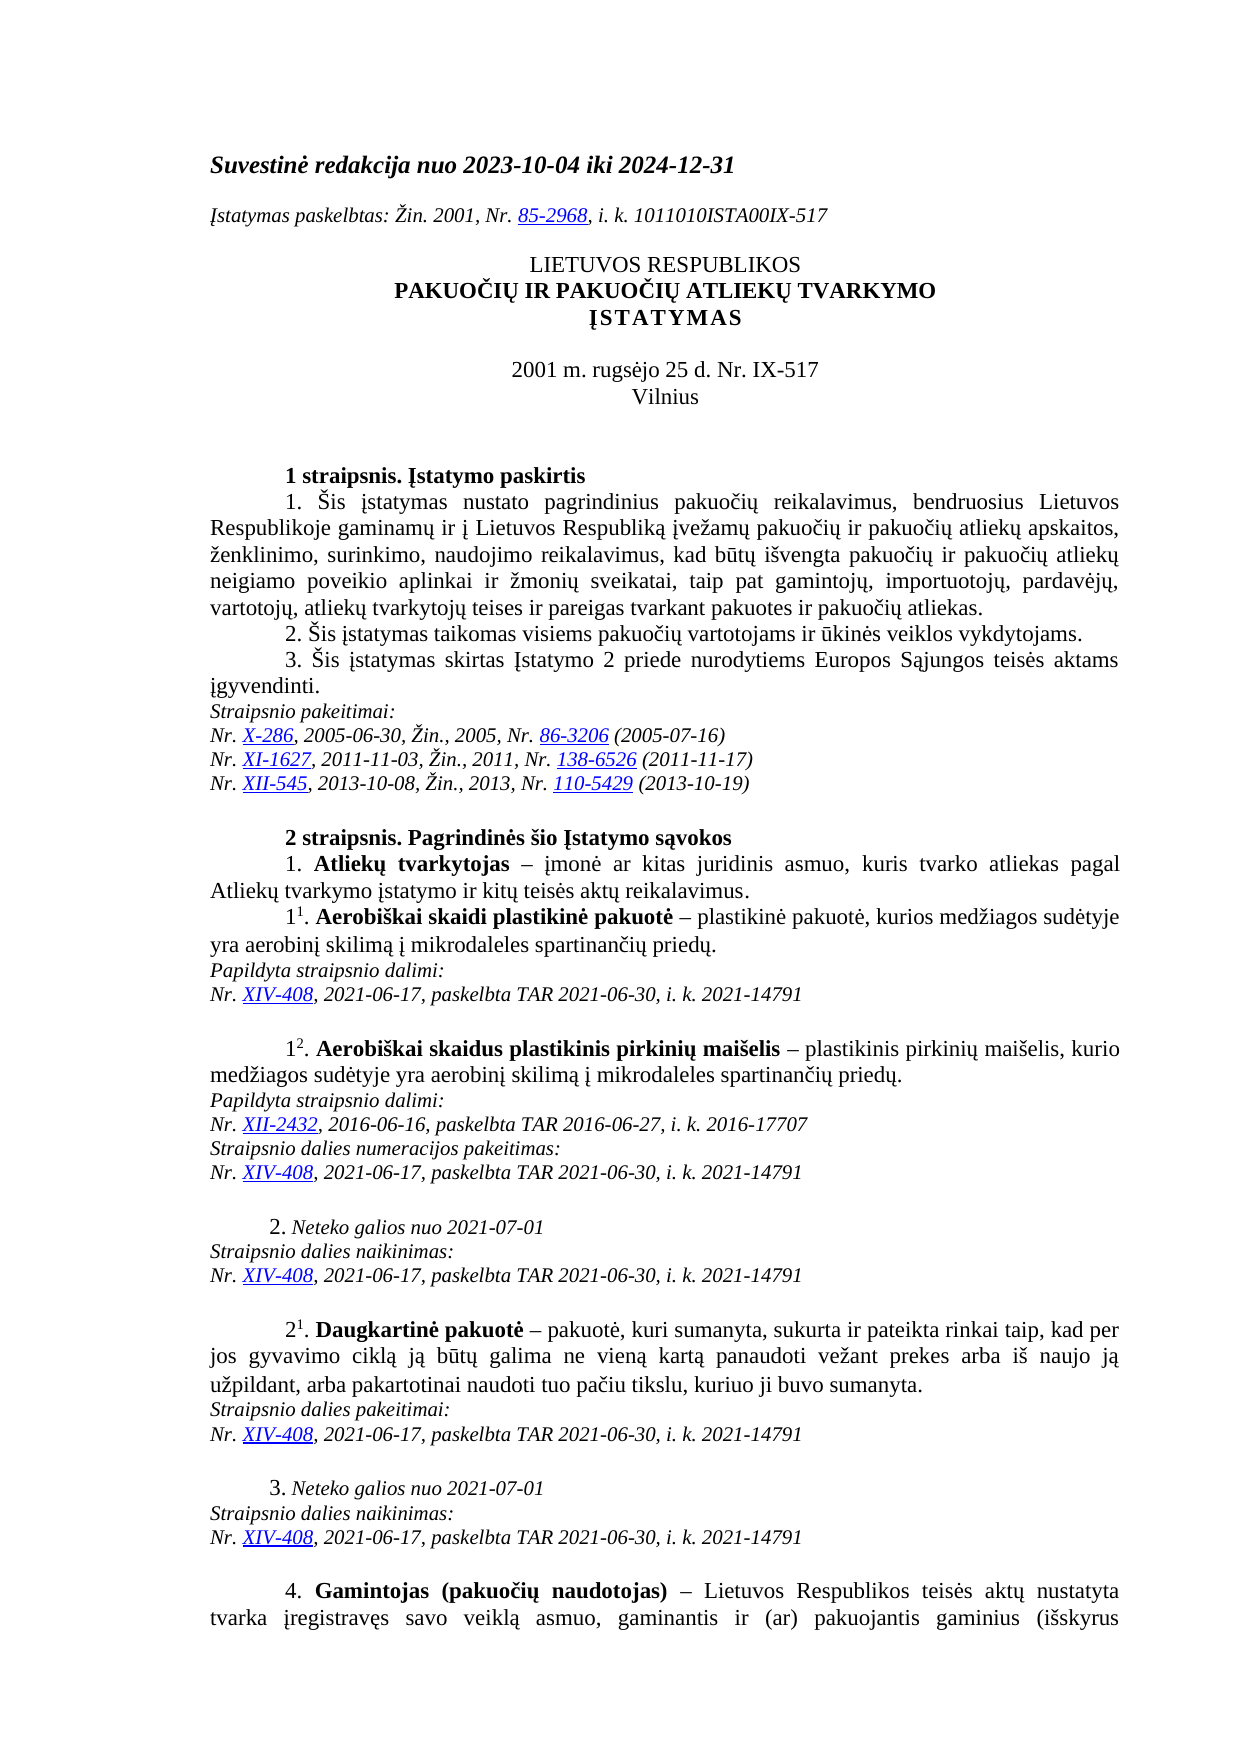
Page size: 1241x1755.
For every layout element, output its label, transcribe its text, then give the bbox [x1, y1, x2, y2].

text 3. Šis įstatymas skirtas Įstatymo 2 priede nurodytiems Europos Sąjungos teisės aktams įgyvendinti. [210, 646, 1120, 699]
text 1. Atliekų tvarkytojas – įmonė ar kitas juridinis asmuo, kuris tvarko atliekas pagal Atliekų tvarkymo įstatymo ir kitų teisės aktų reikalavimus. [210, 850, 1120, 903]
text 2. Neteko galios nuo 2021-07-01 [210, 1213, 1120, 1239]
text 1 straipsnis. Įstatymo paskirtis [210, 462, 1120, 488]
text Nr. X-286, 2005-06-30, Žin., 2005, Nr. 86-3206 (2005-07-16) [210, 723, 1120, 747]
text 21. Daugkartinė pakuotė – pakuotė, kuri sumanyta, sukurta ir pateikta rinkai taip, kad per jos gyvavimo ciklą ją būtų galima ne vieną kartą panaudoti vežant prekes arba iš naujo ją užpildant, arba pakartotinai naudoti tuo pačiu tikslu, kuriuo ji buvo sumanyta. [210, 1316, 1120, 1397]
text 12. Aerobiškai skaidus plastikinis pirkinių maišelis – plastikinis pirkinių maišelis, kurio medžiagos sudėtyje yra aerobinį skilimą į mikrodaleles spartinančių priedų. [210, 1035, 1120, 1088]
text Nr. XIV-408, 2021-06-17, paskelbta TAR 2021-06-30, i. k. 2021-14791 [210, 982, 1120, 1006]
text Papildyta straipsnio dalimi: [210, 1088, 1120, 1112]
text Straipsnio pakeitimai: [210, 699, 1120, 723]
text Straipsnio dalies naikinimas: [210, 1239, 1120, 1263]
text Straipsnio dalies naikinimas: [210, 1501, 1120, 1525]
text 2 straipsnis. Pagrindinės šio Įstatymo sąvokos [210, 824, 1120, 850]
text Nr. XIV-408, 2021-06-17, paskelbta TAR 2021-06-30, i. k. 2021-14791 [210, 1421, 1120, 1446]
text Nr. XIV-408, 2021-06-17, paskelbta TAR 2021-06-30, i. k. 2021-14791 [210, 1160, 1120, 1184]
text PAKUOČIŲ IR PAKUOČIŲ ATLIEKŲ TVARKYMO [210, 277, 1120, 304]
text Nr. XIV-408, 2021-06-17, paskelbta TAR 2021-06-30, i. k. 2021-14791 [210, 1263, 1120, 1287]
text 2. Šis įstatymas taikomas visiems pakuočių vartotojams ir ūkinės veiklos vykdytojams. [210, 620, 1120, 646]
text 11. Aerobiškai skaidi plastikinė pakuotė – plastikinė pakuotė, kurios medžiagos sudėtyje yra aerobinį skilimą į mikrodaleles spartinančių priedų. [210, 903, 1120, 958]
text 3. Neteko galios nuo 2021-07-01 [210, 1474, 1120, 1501]
text Suvestinė redakcija nuo 2023-10-04 iki 2024-12-31 [210, 150, 1120, 179]
text Nr. XIV-408, 2021-06-17, paskelbta TAR 2021-06-30, i. k. 2021-14791 [210, 1525, 1120, 1549]
text Papildyta straipsnio dalimi: [210, 958, 1120, 982]
text Įstatymas paskelbtas: Žin. 2001, Nr. 85-2968, i. k. 1011010ISTA00IX-517 [210, 203, 1120, 227]
text LIETUVOS RESPUBLIKOS [210, 251, 1120, 277]
text Nr. XII-545, 2013-10-08, Žin., 2013, Nr. 110-5429 (2013-10-19) [210, 771, 1120, 795]
text Nr. XII-2432, 2016-06-16, paskelbta TAR 2016-06-27, i. k. 2016-17707 [210, 1112, 1120, 1136]
text Straipsnio dalies pakeitimai: [210, 1397, 1120, 1421]
text ĮSTATYMAS [210, 304, 1120, 330]
text Nr. XI-1627, 2011-11-03, Žin., 2011, Nr. 138-6526 (2011-11-17) [210, 747, 1120, 771]
text 4. Gamintojas (pakuočių naudotojas) – Lietuvos Respublikos teisės aktų nustatyta tvarka įregistravęs savo veiklą asmuo, gaminantis ir (ar) pakuojantis gaminius (išskyrus [210, 1577, 1120, 1630]
text 1. Šis įstatymas nustato pagrindinius pakuočių reikalavimus, bendruosius Lietuvos Respublikoje gaminamų ir į Lietuvos Respubliką įvežamų pakuočių ir pakuočių atliekų apskaitos, ženklinimo, surinkimo, naudojimo reikalavimus, kad būtų išvengta pakuočių ir pakuočių atliekų neigiamo poveikio aplinkai ir žmonių sveikatai, taip pat gamintojų, importuotojų, pardavėjų, vartotojų, atliekų tvarkytojų teises ir pareigas tvarkant pakuotes ir pakuočių atliekas. [210, 488, 1120, 620]
text Straipsnio dalies numeracijos pakeitimas: [210, 1136, 1120, 1160]
text 2001 m. rugsėjo 25 d. Nr. IX-517 Vilnius [210, 356, 1120, 409]
